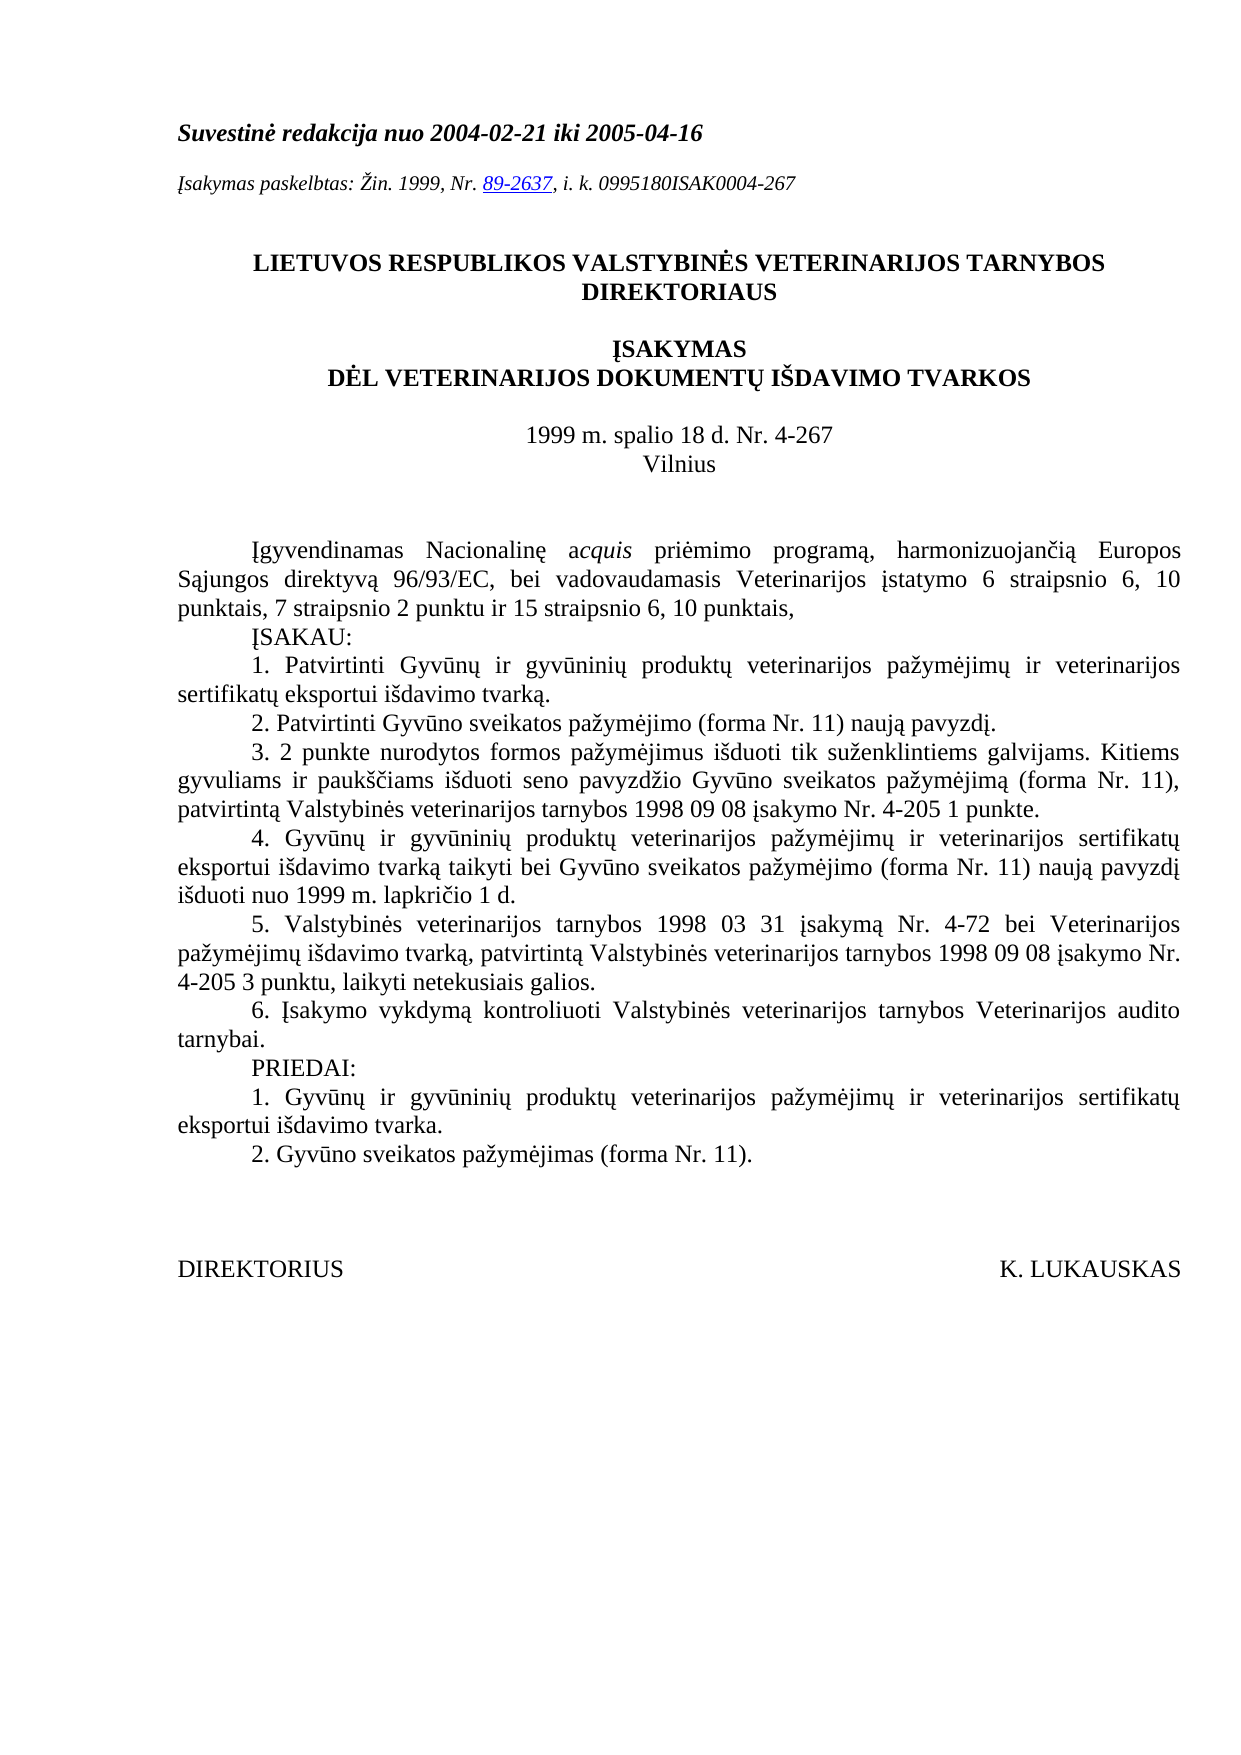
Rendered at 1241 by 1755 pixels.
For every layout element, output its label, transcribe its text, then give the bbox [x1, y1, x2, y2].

text ĮSAKYMAS [177, 334, 1181, 363]
text 3. 2 punkte nurodytos formos pažymėjimus išduoti tik suženklintiems galvijams. Kitiems gyvuliams ir paukščiams išduoti seno pavyzdžio Gyvūno sveikatos pažymėjimą (forma Nr. 11), patvirtintą Valstybinės veterinarijos tarnybos 1998 09 08 įsakymo Nr. 4-205 1 punkte. [177, 737, 1181, 823]
text Įgyvendinamas Nacionalinę acquis priėmimo programą, harmonizuojančią Europos Sąjungos direktyvą 96/93/EC, bei vadovaudamasis Veterinarijos įstatymo 6 straipsnio 6, 10 punktais, 7 straipsnio 2 punktu ir 15 straipsnio 6, 10 punktais, [177, 535, 1181, 622]
text Įsakymas paskelbtas: Žin. 1999, Nr. 89-2637, i. k. 0995180ISAK0004-267 [177, 171, 1181, 195]
text DĖL VETERINARIJOS DOKUMENTŲ IŠDAVIMO TVARKOS [177, 363, 1181, 392]
text 6. Įsakymo vykdymą kontroliuoti Valstybinės veterinarijos tarnybos Veterinarijos audito tarnybai. [177, 995, 1181, 1053]
text 2. Gyvūno sveikatos pažymėjimas (forma Nr. 11). [177, 1139, 1181, 1168]
text Direktorius K. Lukauskas [177, 1254, 1181, 1283]
text 1. Gyvūnų ir gyvūninių produktų veterinarijos pažymėjimų ir veterinarijos sertifikatų eksportui išdavimo tvarka. [177, 1082, 1181, 1139]
text PRIEDAI: [177, 1053, 1181, 1082]
text 1. Patvirtinti Gyvūnų ir gyvūninių produktų veterinarijos pažymėjimų ir veterinarijos sertifikatų eksportui išdavimo tvarką. [177, 650, 1181, 708]
text 5. Valstybinės veterinarijos tarnybos 1998 03 31 įsakymą Nr. 4-72 bei Veterinarijos pažymėjimų išdavimo tvarką, patvirtintą Valstybinės veterinarijos tarnybos 1998 09 08 įsakymo Nr. 4-205 3 punktu, laikyti netekusiais galios. [177, 909, 1181, 995]
text ĮSAKAU: [177, 622, 1181, 650]
text 2. Patvirtinti Gyvūno sveikatos pažymėjimo (forma Nr. 11) naują pavyzdį. [177, 708, 1181, 737]
text 1999 m. spalio 18 d. Nr. 4-267 [177, 420, 1181, 449]
text LIETUVOS RESPUBLIKOS VALSTYBINĖS VETERINARIJOS TARNYBOS DIREKTORIAUS [177, 248, 1181, 305]
text Suvestinė redakcija nuo 2004-02-21 iki 2005-04-16 [177, 118, 1181, 147]
text Vilnius [177, 449, 1181, 478]
text 4. Gyvūnų ir gyvūninių produktų veterinarijos pažymėjimų ir veterinarijos sertifikatų eksportui išdavimo tvarką taikyti bei Gyvūno sveikatos pažymėjimo (forma Nr. 11) naują pavyzdį išduoti nuo 1999 m. lapkričio 1 d. [177, 823, 1181, 909]
